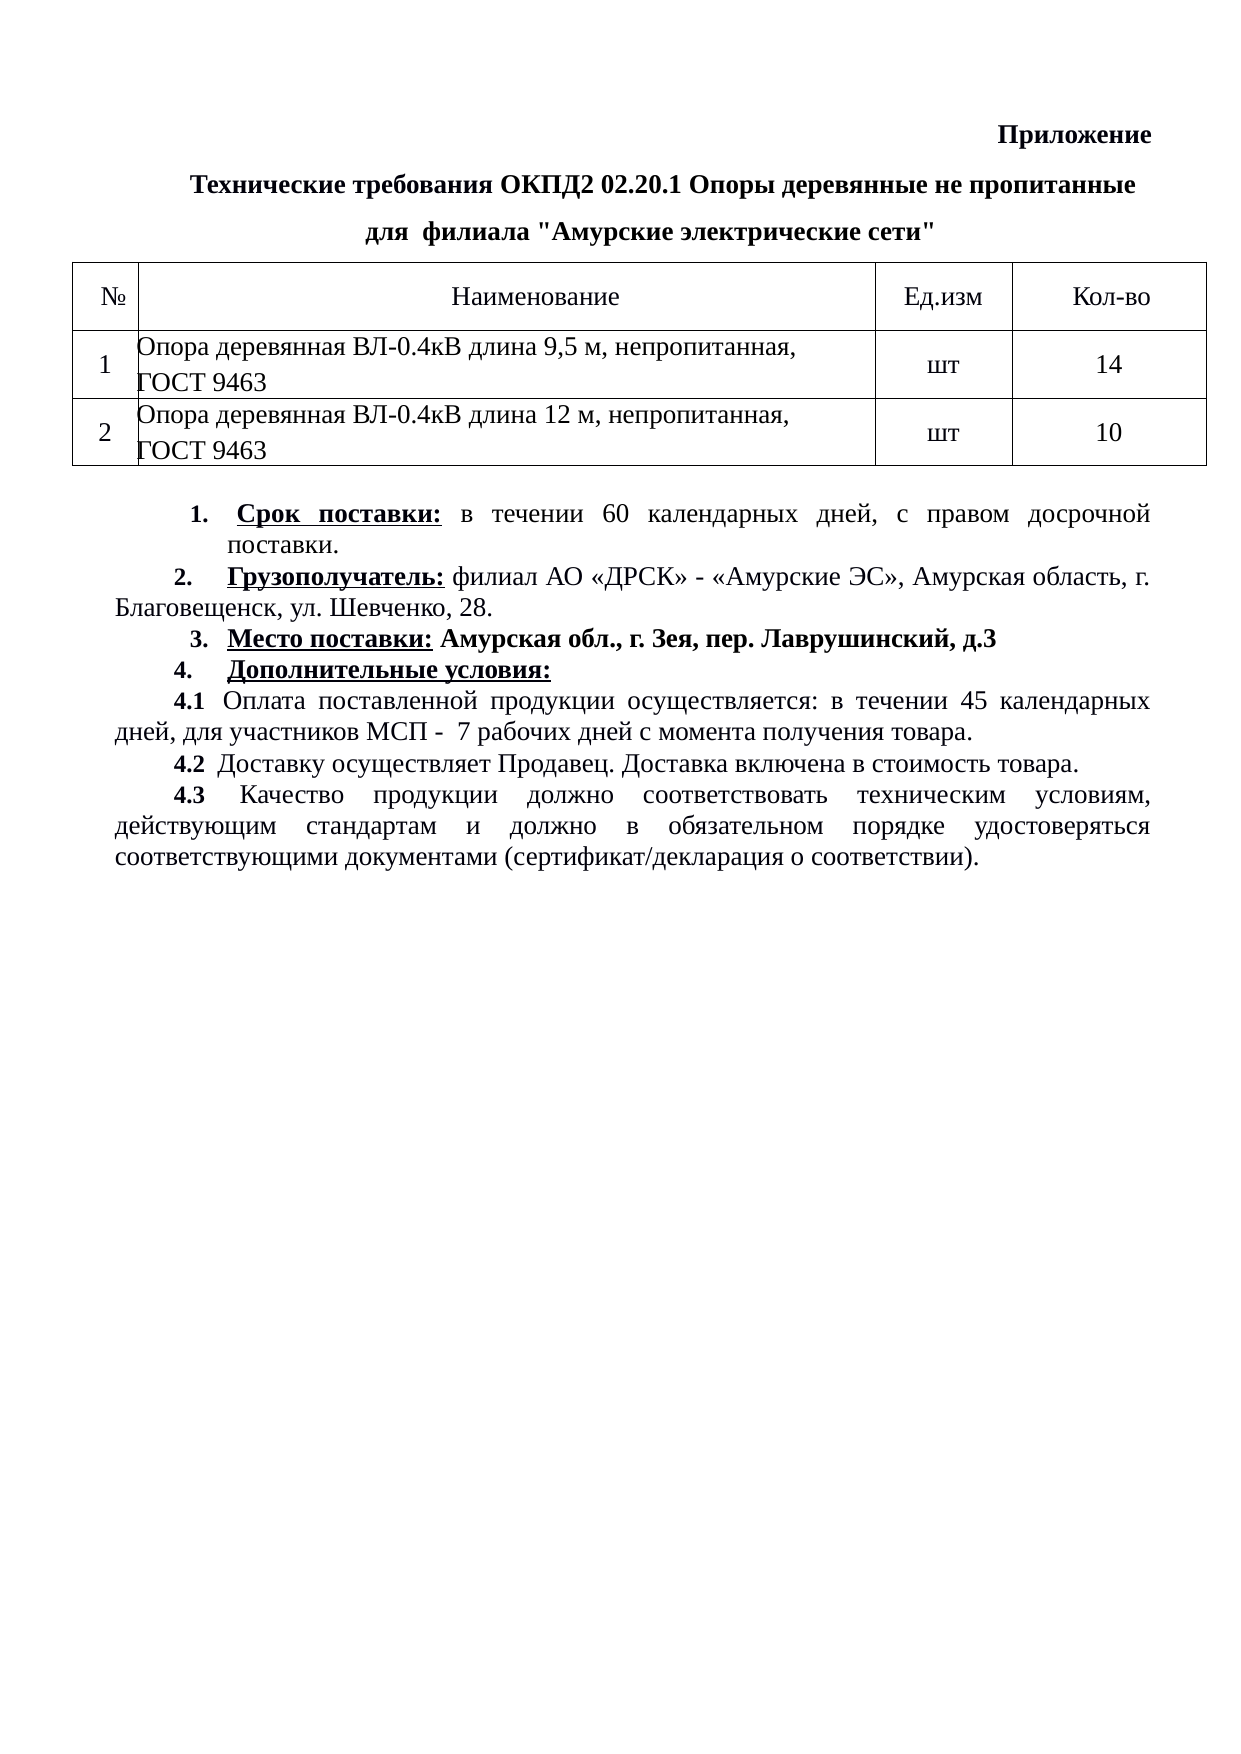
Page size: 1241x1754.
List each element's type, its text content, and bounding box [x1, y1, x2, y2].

table_header Кол-во [1013, 263, 1206, 329]
table_cell Опора деревянная ВЛ-0.4кВ длина 12 м, непропитанная, ГОСТ 9463 [139, 399, 875, 465]
table_cell 1 [73, 331, 138, 397]
text Технические требования ОКПД2 02.20.1 Опоры деревянные не пропитанные для филиала "Амурские электрические сети" [150, 168, 1152, 246]
list Дополнительные условия: [114, 653, 1152, 684]
table_cell Опора деревянная ВЛ-0.4кВ длина 9,5 м, непропитанная, ГОСТ 9463 [139, 331, 875, 397]
table_header № [73, 263, 138, 329]
list Качество продукции должно соответствовать техническим условиям, действующим стандартам и должно в обязательном порядке удостоверяться соответствующими документами (сертификат/декларация о соответствии). [114, 778, 1152, 871]
table_cell 14 [1013, 331, 1206, 397]
list Срок поставки: в течении 60 календарных дней, с правом досрочной поставки. [189, 497, 1152, 560]
list Грузополучатель: филиал АО «ДРСК» - «Амурские ЭС», Амурская область, г. Благовещенск, ул. Шевченко, 28. [114, 560, 1152, 622]
table_header Наименование [139, 263, 875, 329]
table_header Ед.изм [876, 263, 1012, 329]
table_cell 10 [1013, 399, 1206, 465]
text Приложение [114, 118, 1152, 149]
list Доставку осуществляет Продавец. Доставка включена в стоимость товара. [114, 747, 1152, 778]
list Оплата поставленной продукции осуществляется: в течении 45 календарных дней, для участников МСП - 7 рабочих дней с момента получения товара. [114, 684, 1152, 747]
list Место поставки: Амурская обл., г. Зея, пер. Лаврушинский, д.3 [189, 622, 1152, 653]
table_cell 2 [73, 399, 138, 465]
table_cell шт [876, 399, 1012, 465]
table_cell шт [876, 331, 1012, 397]
